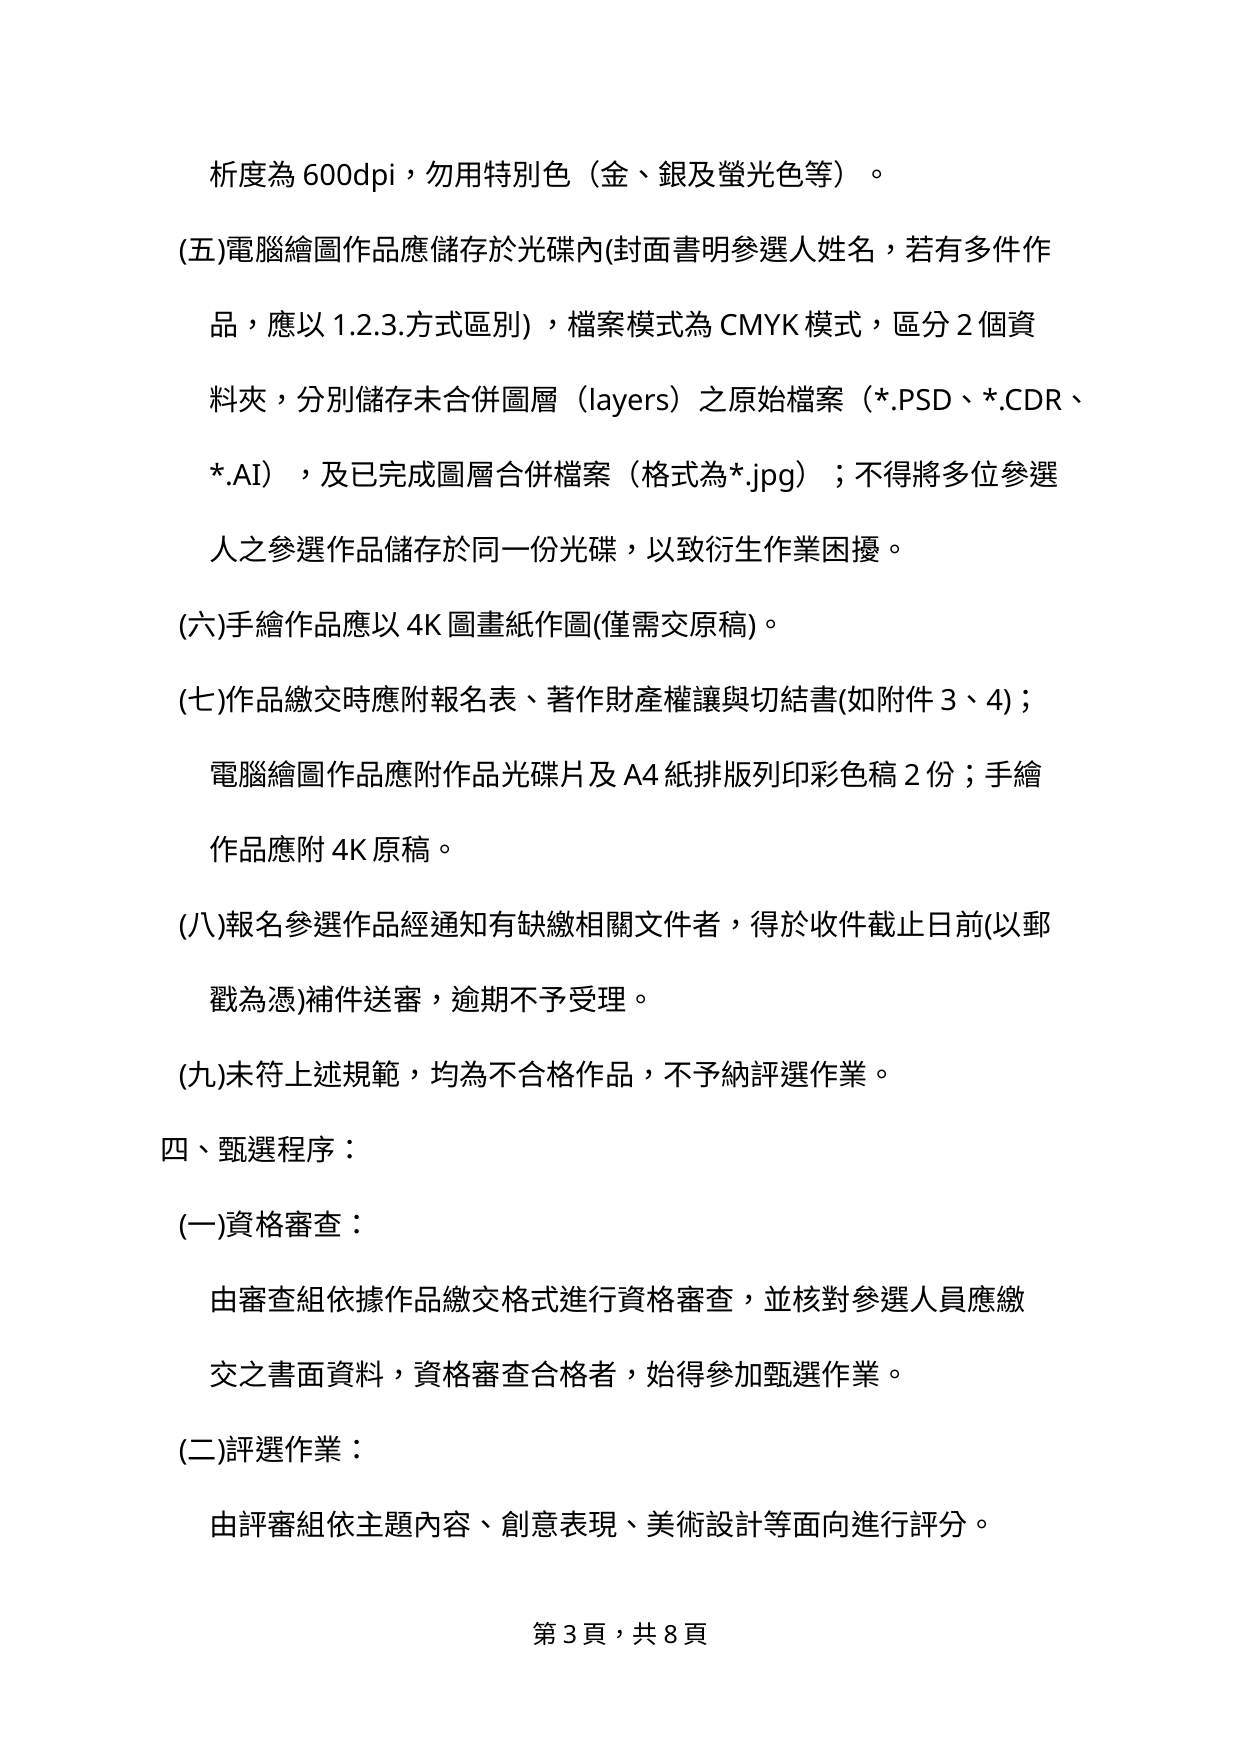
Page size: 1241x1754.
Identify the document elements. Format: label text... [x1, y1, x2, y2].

text *.AI），及已完成圖層合併檔案（格式為*.jpg）；不得將多位參選 [118, 435, 1122, 510]
text 由評審組依主題內容、創意表現、美術設計等面向進行評分。 [118, 1485, 1122, 1560]
text (一)資格審查： [118, 1185, 1122, 1260]
text (五)電腦繪圖作品應儲存於光碟內(封面書明參選人姓名，若有多件作 [118, 210, 1122, 285]
text 料夾，分別儲存未合併圖層（layers）之原始檔案（*.PSD、*.CDR、 [118, 360, 1122, 435]
text (七)作品繳交時應附報名表、著作財產權讓與切結書(如附件3、4)； [118, 660, 1122, 735]
text 電腦繪圖作品應附作品光碟片及A4紙排版列印彩色稿2份；手繪 [118, 735, 1122, 810]
text (六)手繪作品應以4K圖畫紙作圖(僅需交原稿)。 [118, 585, 1122, 660]
text 析度為600dpi，勿用特別色（金、銀及螢光色等）。 [118, 135, 1122, 210]
text 戳為憑)補件送審，逾期不予受理。 [118, 960, 1122, 1035]
text 交之書面資料，資格審查合格者，始得參加甄選作業。 [118, 1335, 1122, 1410]
text 人之參選作品儲存於同一份光碟，以致衍生作業困擾。 [118, 510, 1122, 585]
text (九)未符上述規範，均為不合格作品，不予納評選作業。 [118, 1035, 1122, 1110]
text 品，應以1.2.3.方式區別) ，檔案模式為CMYK模式，區分2個資 [118, 285, 1122, 360]
text 由審查組依據作品繳交格式進行資格審查，並核對參選人員應繳 [118, 1260, 1122, 1335]
text 四、甄選程序： [118, 1110, 1122, 1185]
text (八)報名參選作品經通知有缺繳相關文件者，得於收件截止日前(以郵 [118, 885, 1122, 960]
text (二)評選作業： [118, 1410, 1122, 1485]
text 作品應附4K原稿。 [118, 810, 1122, 885]
